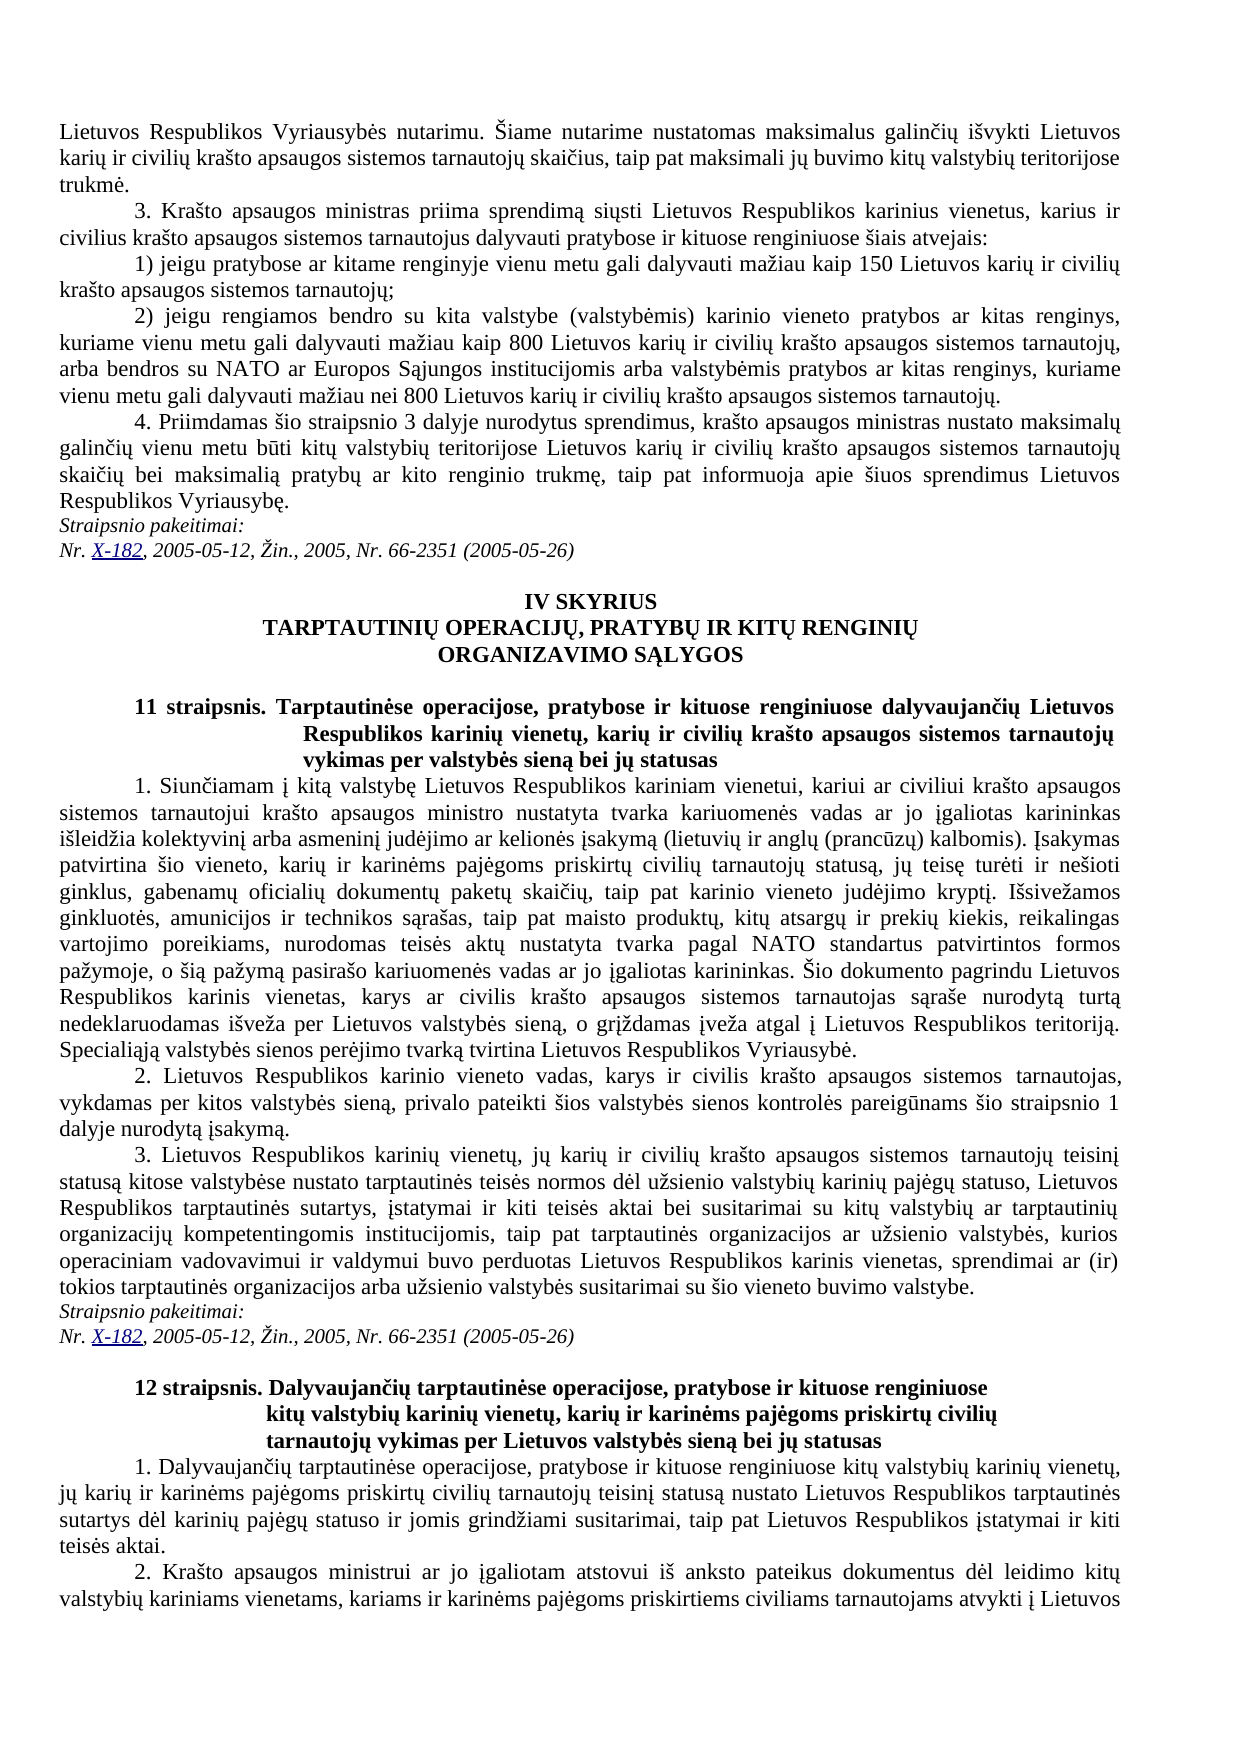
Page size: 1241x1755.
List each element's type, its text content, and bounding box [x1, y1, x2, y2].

text 2. Lietuvos Respublikos karinio vieneto vadas, karys ir civilis krašto apsaugos sistemos tarnautojas, vykdamas per kitos valstybės sieną, privalo pateikti šios valstybės sienos kontrolės pareigūnams šio straipsnio 1 dalyje nurodytą įsakymą. [59, 1062, 1122, 1141]
text 1) jeigu pratybose ar kitame renginyje vienu metu gali dalyvauti mažiau kaip 150 Lietuvos karių ir civilių krašto apsaugos sistemos tarnautojų; [59, 250, 1122, 303]
text Nr. X-182, 2005-05-12, Žin., 2005, Nr. 66-2351 (2005-05-26) [59, 537, 1122, 562]
text tarnautojų vykimas per Lietuvos valstybės sieną bei jų statusas [266, 1427, 1122, 1453]
text 1. Siunčiamam į kitą valstybę Lietuvos Respublikos kariniam vienetui, kariui ar civiliui krašto apsaugos sistemos tarnautojui krašto apsaugos ministro nustatyta tvarka kariuomenės vadas ar jo įgaliotas karininkas išleidžia kolektyvinį arba asmeninį judėjimo ar kelionės įsakymą (lietuvių ir anglų (prancūzų) kalbomis). Įsakymas patvirtina šio vieneto, karių ir karinėms pajėgoms priskirtų civilių tarnautojų statusą, jų teisę turėti ir nešioti ginklus, gabenamų oficialių dokumentų paketų skaičių, taip pat karinio vieneto judėjimo kryptį. Išsivežamos ginkluotės, amunicijos ir technikos sąrašas, taip pat maisto produktų, kitų atsargų ir prekių kiekis, reikalingas vartojimo poreikiams, nurodomas teisės aktų nustatyta tvarka pagal NATO standartus patvirtintos formos pažymoje, o šią pažymą pasirašo kariuomenės vadas ar jo įgaliotas karininkas. Šio dokumento pagrindu Lietuvos Respublikos karinis vienetas, karys ar civilis krašto apsaugos sistemos tarnautojas sąraše nurodytą turtą nedeklaruodamas išveža per Lietuvos valstybės sieną, o grįždamas įveža atgal į Lietuvos Respublikos teritoriją. Specialiąją valstybės sienos perėjimo tvarką tvirtina Lietuvos Respublikos Vyriausybė. [59, 772, 1122, 1062]
text 3. Krašto apsaugos ministras priima sprendimą siųsti Lietuvos Respublikos karinius vienetus, karius ir civilius krašto apsaugos sistemos tarnautojus dalyvauti pratybose ir kituose renginiuose šiais atvejais: [59, 197, 1122, 250]
text 1. Dalyvaujančių tarptautinėse operacijose, pratybose ir kituose renginiuose kitų valstybių karinių vienetų, jų karių ir karinėms pajėgoms priskirtų civilių tarnautojų teisinį statusą nustato Lietuvos Respublikos tarptautinės sutartys dėl karinių pajėgų statuso ir jomis grindžiami susitarimai, taip pat Lietuvos Respublikos įstatymai ir kiti teisės aktai. [59, 1453, 1122, 1558]
text 2. Krašto apsaugos ministrui ar jo įgaliotam atstovui iš anksto pateikus dokumentus dėl leidimo kitų valstybių kariniams vienetams, kariams ir karinėms pajėgoms priskirtiems civiliams tarnautojams atvykti į Lietuvos [59, 1558, 1122, 1611]
text kitų valstybių karinių vienetų, karių ir karinėms pajėgoms priskirtų civilių [266, 1400, 1122, 1427]
text Straipsnio pakeitimai: [59, 513, 1122, 537]
subtitle ORGANIZAVIMO SĄLYGOS [59, 641, 1122, 667]
subtitle TARPTAUTINIŲ OPERACIJŲ, PRATYBŲ IR KITŲ RENGINIŲ [59, 614, 1122, 641]
text Straipsnio pakeitimai: [59, 1299, 1122, 1323]
text 2) jeigu rengiamos bendro su kita valstybe (valstybėmis) karinio vieneto pratybos ar kitas renginys, kuriame vienu metu gali dalyvauti mažiau kaip 800 Lietuvos karių ir civilių krašto apsaugos sistemos tarnautojų, arba bendros su NATO ar Europos Sąjungos institucijomis arba valstybėmis pratybos ar kitas renginys, kuriame vienu metu gali dalyvauti mažiau nei 800 Lietuvos karių ir civilių krašto apsaugos sistemos tarnautojų. [59, 303, 1122, 408]
text IV SKYRIUS [59, 588, 1122, 614]
text 4. Priimdamas šio straipsnio 3 dalyje nurodytus sprendimus, krašto apsaugos ministras nustato maksimalų galinčių vienu metu būti kitų valstybių teritorijose Lietuvos karių ir civilių krašto apsaugos sistemos tarnautojų skaičių bei maksimalią pratybų ar kito renginio trukmę, taip pat informuoja apie šiuos sprendimus Lietuvos Respublikos Vyriausybę. [59, 408, 1122, 513]
text Lietuvos Respublikos Vyriausybės nutarimu. Šiame nutarime nustatomas maksimalus galinčių išvykti Lietuvos karių ir civilių krašto apsaugos sistemos tarnautojų skaičius, taip pat maksimali jų buvimo kitų valstybių teritorijose trukmė. [59, 118, 1122, 197]
text 3. Lietuvos Respublikos karinių vienetų, jų karių ir civilių krašto apsaugos sistemos tarnautojų teisinį statusą kitose valstybėse nustato tarptautinės teisės normos dėl užsienio valstybių karinių pajėgų statuso, Lietuvos Respublikos tarptautinės sutartys, įstatymai ir kiti teisės aktai bei susitarimai su kitų valstybių ar tarptautinių organizacijų kompetentingomis institucijomis, taip pat tarptautinės organizacijos ar užsienio valstybės, kurios operaciniam vadovavimui ir valdymui buvo perduotas Lietuvos Respublikos karinis vienetas, sprendimai ar (ir) tokios tarptautinės organizacijos arba užsienio valstybės susitarimai su šio vieneto buvimo valstybe. [59, 1141, 1119, 1299]
text Nr. X-182, 2005-05-12, Žin., 2005, Nr. 66-2351 (2005-05-26) [59, 1323, 1122, 1348]
text 11 straipsnis. Tarptautinėse operacijose, pratybose ir kituose renginiuose dalyvaujančių Lietuvos Respublikos karinių vienetų, karių ir civilių krašto apsaugos sistemos tarnautojų vykimas per valstybės sieną bei jų statusas [134, 693, 1115, 772]
text 12 straipsnis. Dalyvaujančių tarptautinėse operacijose, pratybose ir kituose renginiuose [134, 1374, 1122, 1400]
